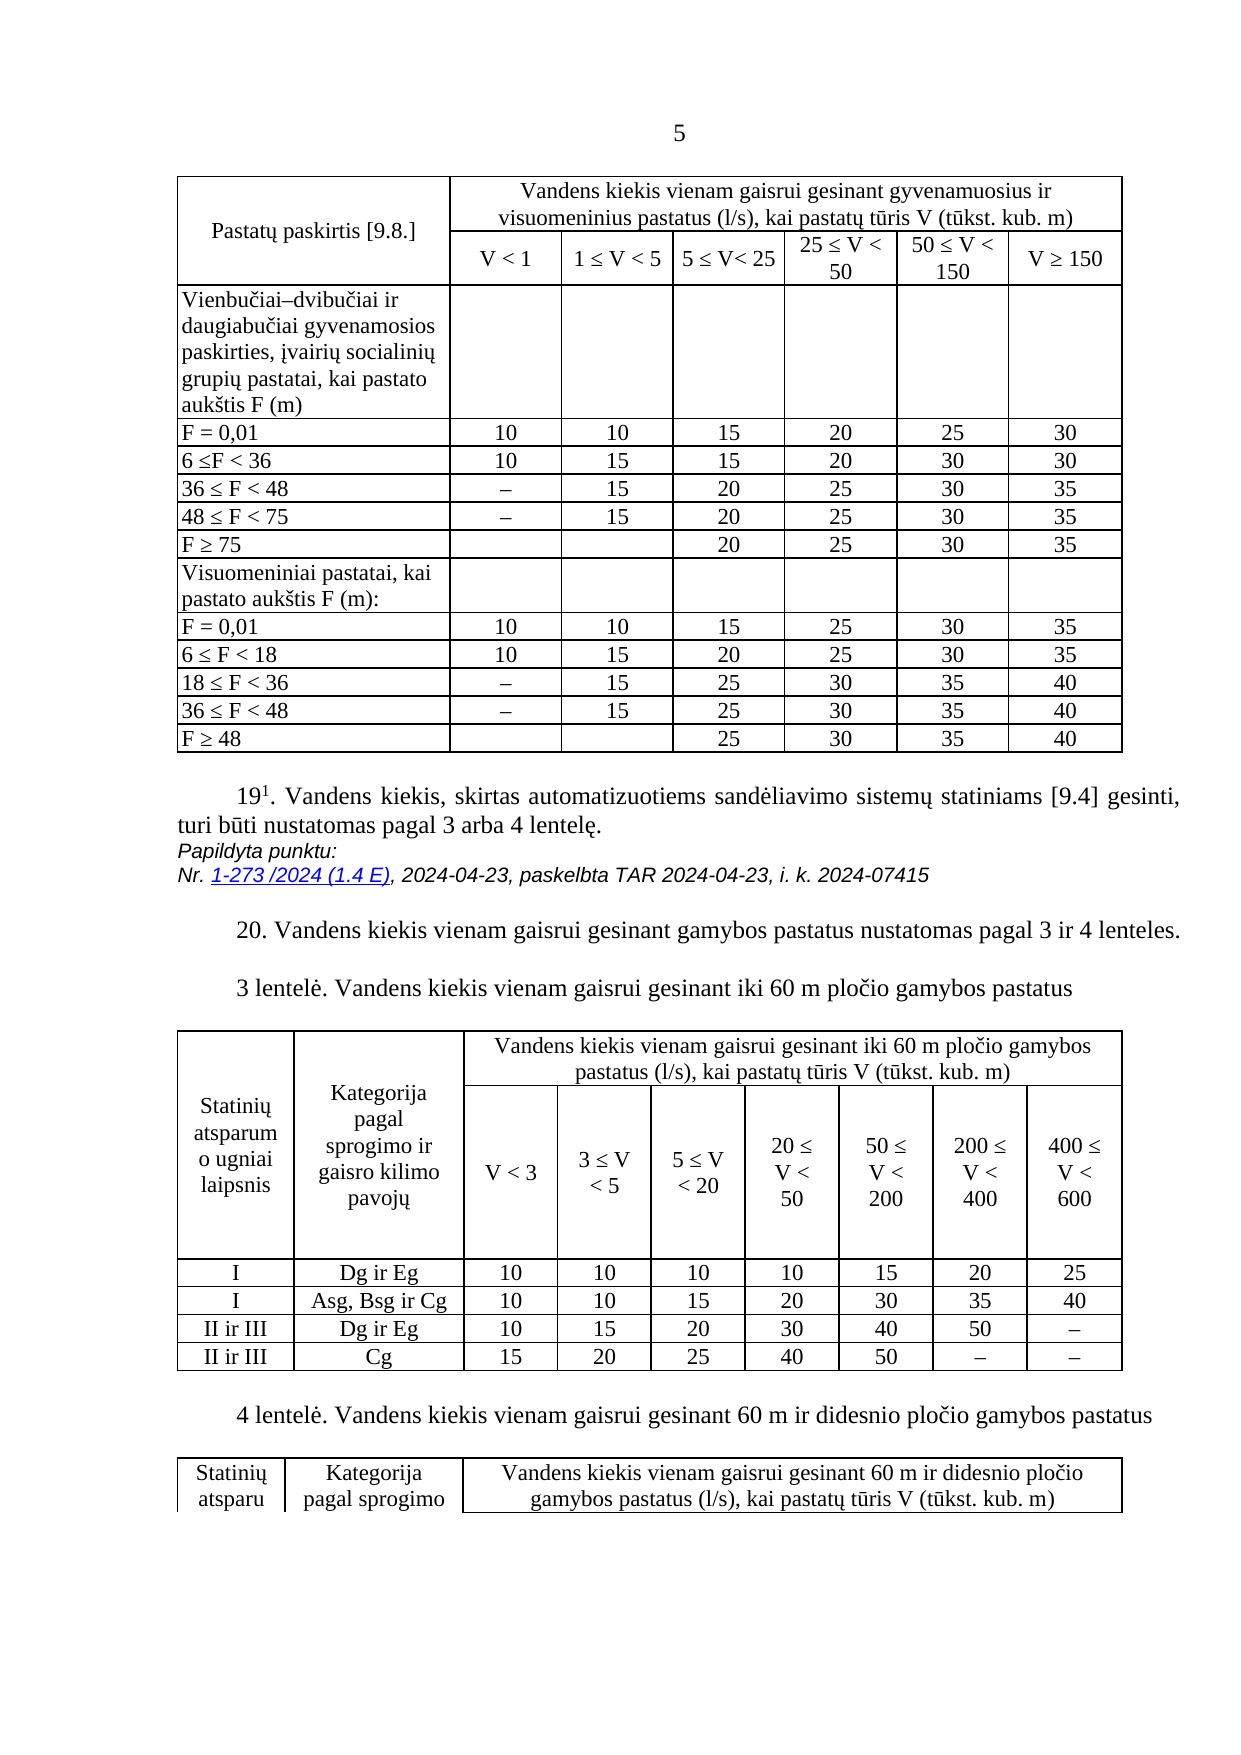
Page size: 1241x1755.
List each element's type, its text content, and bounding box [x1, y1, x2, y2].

table_cell 25 [652, 1343, 744, 1369]
table_cell [562, 286, 672, 417]
table_cell 20 [674, 475, 784, 501]
table_cell 30 [898, 475, 1008, 501]
table_cell [785, 286, 896, 417]
table_cell 35 [898, 697, 1008, 723]
table_header Kategorija pagal sprogimo [286, 1459, 462, 1512]
table_cell 10 [746, 1260, 838, 1286]
table_cell 6 ≤ F < 18 [178, 641, 449, 667]
table_cell V < 3 [465, 1086, 557, 1258]
table_cell 30 [898, 447, 1008, 473]
table_cell 35 [1009, 641, 1121, 667]
table_cell Visuomeniniai pastatai, kai pastato aukštis F (m): [178, 559, 449, 611]
table_cell 25 [674, 725, 784, 751]
table_cell 30 [898, 641, 1008, 667]
table_header Pastatų paskirtis [9.8.] [178, 177, 449, 284]
table_cell 30 [840, 1287, 932, 1314]
table_cell – [1028, 1343, 1121, 1369]
table_cell 5 ≤ V< 25 [674, 232, 784, 284]
table_cell F = 0,01 [178, 419, 449, 445]
table_cell 20 [785, 419, 896, 445]
table_cell 40 [1009, 669, 1121, 695]
table_cell Asg, Bsg ir Cg [295, 1287, 463, 1314]
table_cell 10 [451, 447, 561, 473]
table_cell – [451, 697, 561, 723]
table_cell 30 [898, 531, 1008, 557]
table_cell [898, 559, 1008, 611]
text 4 lentelė. Vandens kiekis vienam gaisrui gesinant 60 m ir didesnio pločio gamybos pastatus [177, 1400, 1181, 1428]
table_cell 30 [1009, 447, 1121, 473]
table_cell F ≥ 48 [178, 725, 449, 751]
table_cell 15 [840, 1260, 932, 1286]
table_cell 15 [562, 475, 672, 501]
table_header Vandens kiekis vienam gaisrui gesinant iki 60 m pločio gamybos pastatus (l/s), kai pastatų tūris V (tūkst. kub. m) [465, 1032, 1121, 1085]
table_cell 5 ≤ V < 20 [652, 1086, 744, 1258]
table_cell 35 [1009, 531, 1121, 557]
table_cell 15 [562, 641, 672, 667]
table_cell [451, 286, 561, 417]
table_cell – [934, 1343, 1026, 1369]
text 20. Vandens kiekis vienam gaisrui gesinant gamybos pastatus nustatomas pagal 3 ir 4 lenteles. [177, 915, 1181, 944]
table_cell [451, 559, 561, 611]
table_cell [1009, 559, 1121, 611]
table_cell 25 [785, 531, 896, 557]
table_cell 20 [558, 1343, 650, 1369]
table_header Kategorija pagal sprogimo ir gaisro kilimo pavojų [295, 1032, 463, 1258]
table_cell 15 [558, 1315, 650, 1342]
table_cell 10 [558, 1287, 650, 1314]
table_header Vandens kiekis vienam gaisrui gesinant gyvenamuosius ir visuomeninius pastatus (l/s), kai pastatų tūris V (tūkst. kub. m) [451, 177, 1121, 230]
table_cell 20 [674, 531, 784, 557]
table_cell 25 [898, 419, 1008, 445]
table_cell 35 [898, 669, 1008, 695]
table_cell 15 [652, 1287, 744, 1314]
table_cell 25 ≤ V < 50 [785, 232, 896, 284]
table_cell 25 [785, 475, 896, 501]
table_cell 10 [451, 419, 561, 445]
table_cell F ≥ 75 [178, 531, 449, 557]
table_cell [898, 286, 1008, 417]
table_cell V < 1 [451, 232, 561, 284]
table_cell 10 [451, 613, 561, 639]
table_cell 50 ≤ V < 150 [898, 232, 1008, 284]
table_cell 15 [674, 419, 784, 445]
table_cell 15 [562, 697, 672, 723]
table_cell 1 ≤ V < 5 [562, 232, 672, 284]
table_cell [562, 531, 672, 557]
table_cell 25 [785, 641, 896, 667]
table_cell 30 [785, 725, 896, 751]
table_cell 20 [746, 1287, 838, 1314]
table_cell 10 [558, 1260, 650, 1286]
table_cell [674, 559, 784, 611]
table_cell 50 [934, 1315, 1026, 1342]
table_cell II ir III [178, 1315, 293, 1342]
table_cell 30 [785, 697, 896, 723]
table_cell – [451, 669, 561, 695]
table_cell 25 [785, 503, 896, 529]
table_cell 15 [674, 447, 784, 473]
table_cell V ≥ 150 [1009, 232, 1121, 284]
table_cell [451, 531, 561, 557]
table_cell 15 [674, 613, 784, 639]
table_cell I [178, 1260, 293, 1286]
table_cell [451, 725, 561, 751]
table_cell 30 [898, 503, 1008, 529]
table_cell 25 [674, 669, 784, 695]
table_cell [674, 286, 784, 417]
table_cell Cg [295, 1343, 463, 1369]
table_cell – [451, 475, 561, 501]
text Nr. 1-273 /2024 (1.4 E), 2024-04-23, paskelbta TAR 2024-04-23, i. k. 2024-07415 [177, 863, 1181, 887]
table_header Statinių atsparumo ugniai laipsnis [178, 1032, 293, 1258]
table_cell [785, 559, 896, 611]
table_cell 30 [898, 613, 1008, 639]
table_cell 20 [674, 641, 784, 667]
table_cell 18 ≤ F < 36 [178, 669, 449, 695]
table_cell 10 [652, 1260, 744, 1286]
table_cell 35 [934, 1287, 1026, 1314]
table_cell II ir III [178, 1343, 293, 1369]
table_cell [562, 725, 672, 751]
table_cell – [451, 503, 561, 529]
table_cell 10 [451, 641, 561, 667]
table_cell Dg ir Eg [295, 1260, 463, 1286]
text 191. Vandens kiekis, skirtas automatizuotiems sandėliavimo sistemų statiniams [9.4] gesinti, turi būti nustatomas pagal 3 arba 4 lentelę. [177, 781, 1181, 839]
table_cell 36 ≤ F < 48 [178, 475, 449, 501]
table_cell 3 ≤ V < 5 [558, 1086, 650, 1258]
table_cell 30 [1009, 419, 1121, 445]
table_cell 48 ≤ F < 75 [178, 503, 449, 529]
table_cell Dg ir Eg [295, 1315, 463, 1342]
table_cell 15 [562, 503, 672, 529]
table_cell 25 [1028, 1260, 1121, 1286]
table_cell 25 [785, 613, 896, 639]
table_cell 10 [562, 419, 672, 445]
table_cell 40 [746, 1343, 838, 1369]
table_cell 200 ≤ V < 400 [934, 1086, 1026, 1258]
table_cell 20 [652, 1315, 744, 1342]
table_header Statinių atsparu [178, 1459, 284, 1512]
table_cell 30 [746, 1315, 838, 1342]
table_cell 35 [1009, 613, 1121, 639]
table_header Vandens kiekis vienam gaisrui gesinant 60 m ir didesnio pločio gamybos pastatus (l/s), kai pastatų tūris V (tūkst. kub. m) [464, 1459, 1121, 1512]
table_cell 35 [1009, 475, 1121, 501]
table_cell 20 [674, 503, 784, 529]
table_cell 40 [1028, 1287, 1121, 1314]
table_cell [1009, 286, 1121, 417]
table_cell I [178, 1287, 293, 1314]
table_cell 25 [674, 697, 784, 723]
table_cell 20 [785, 447, 896, 473]
table_cell 30 [785, 669, 896, 695]
table_cell 35 [1009, 503, 1121, 529]
table_cell 36 ≤ F < 48 [178, 697, 449, 723]
table_cell – [1028, 1315, 1121, 1342]
table_cell 20 [934, 1260, 1026, 1286]
table_cell 40 [1009, 697, 1121, 723]
table_cell 50 [840, 1343, 932, 1369]
text 3 lentelė. Vandens kiekis vienam gaisrui gesinant iki 60 m pločio gamybos pastatus [177, 973, 1181, 1002]
table_cell F = 0,01 [178, 613, 449, 639]
table_cell 15 [562, 669, 672, 695]
table_cell Vienbučiai–dvibučiai ir daugiabučiai gyvenamosios paskirties, įvairių socialinių grupių pastatai, kai pastato aukštis F (m) [178, 286, 449, 417]
table_cell 20 ≤ V < 50 [746, 1086, 838, 1258]
table_cell 15 [562, 447, 672, 473]
table_cell 35 [898, 725, 1008, 751]
table_cell 10 [562, 613, 672, 639]
table_cell 50 ≤ V < 200 [840, 1086, 932, 1258]
table_cell 10 [465, 1315, 557, 1342]
table_cell [562, 559, 672, 611]
table_cell 40 [1009, 725, 1121, 751]
table_cell 15 [465, 1343, 557, 1369]
table_cell 6 ≤ F < 36 [178, 447, 449, 473]
table_cell 10 [465, 1287, 557, 1314]
table_cell 400 ≤ V < 600 [1028, 1086, 1121, 1258]
table_cell 10 [465, 1260, 557, 1286]
text Papildyta punktu: [177, 839, 1181, 863]
table_cell 40 [840, 1315, 932, 1342]
